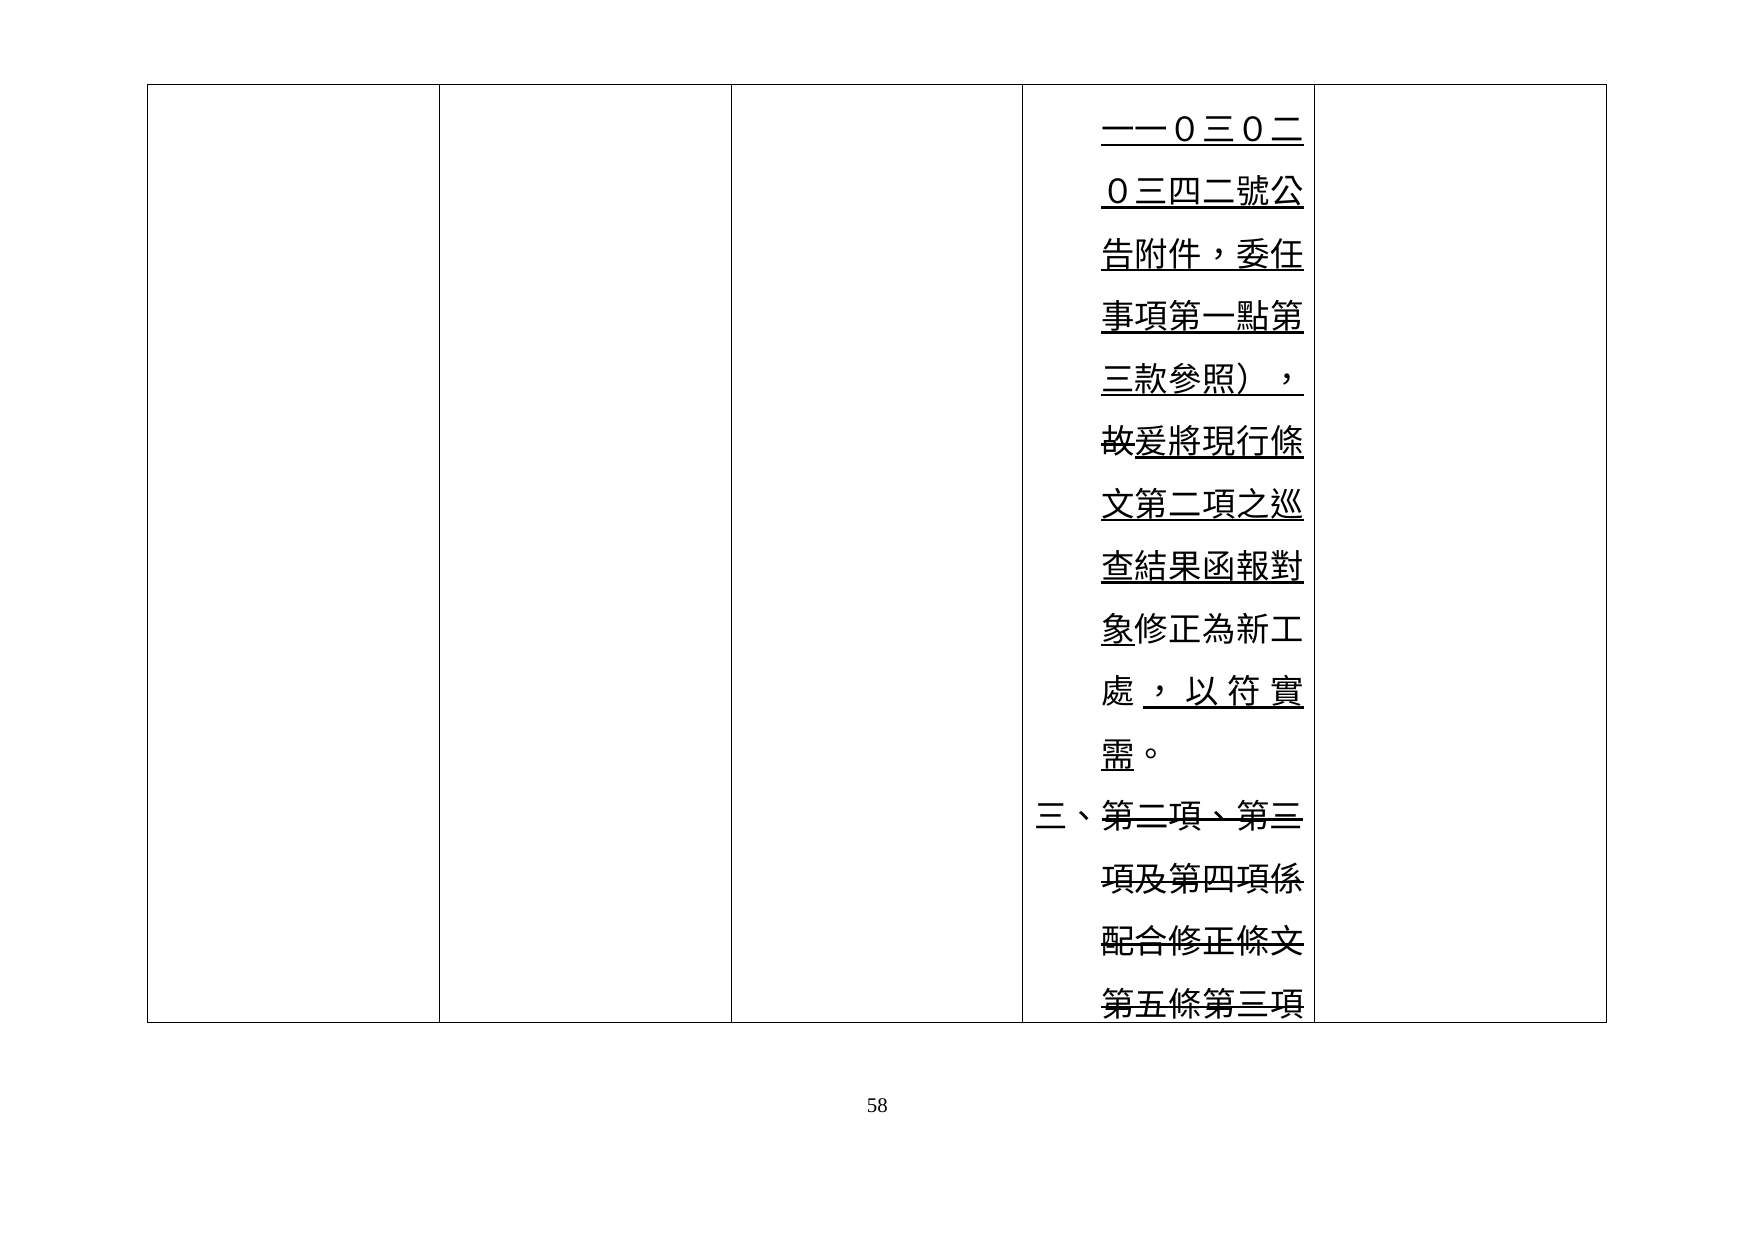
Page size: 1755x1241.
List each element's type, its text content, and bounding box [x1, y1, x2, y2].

table_cell [1315, 85, 1606, 1022]
table_cell [440, 85, 731, 1022]
table_cell [148, 85, 439, 1022]
table_cell 一一０三０二０三四二號公告附件，委任事項第一點第三款參照），故爰將現行條文第二項之巡查結果函報對象修正為新工處，以符實需。 三、第二項、第三項及第四項係配合修正條文第五條第三項 [1023, 85, 1314, 1022]
table_cell [732, 85, 1022, 1022]
